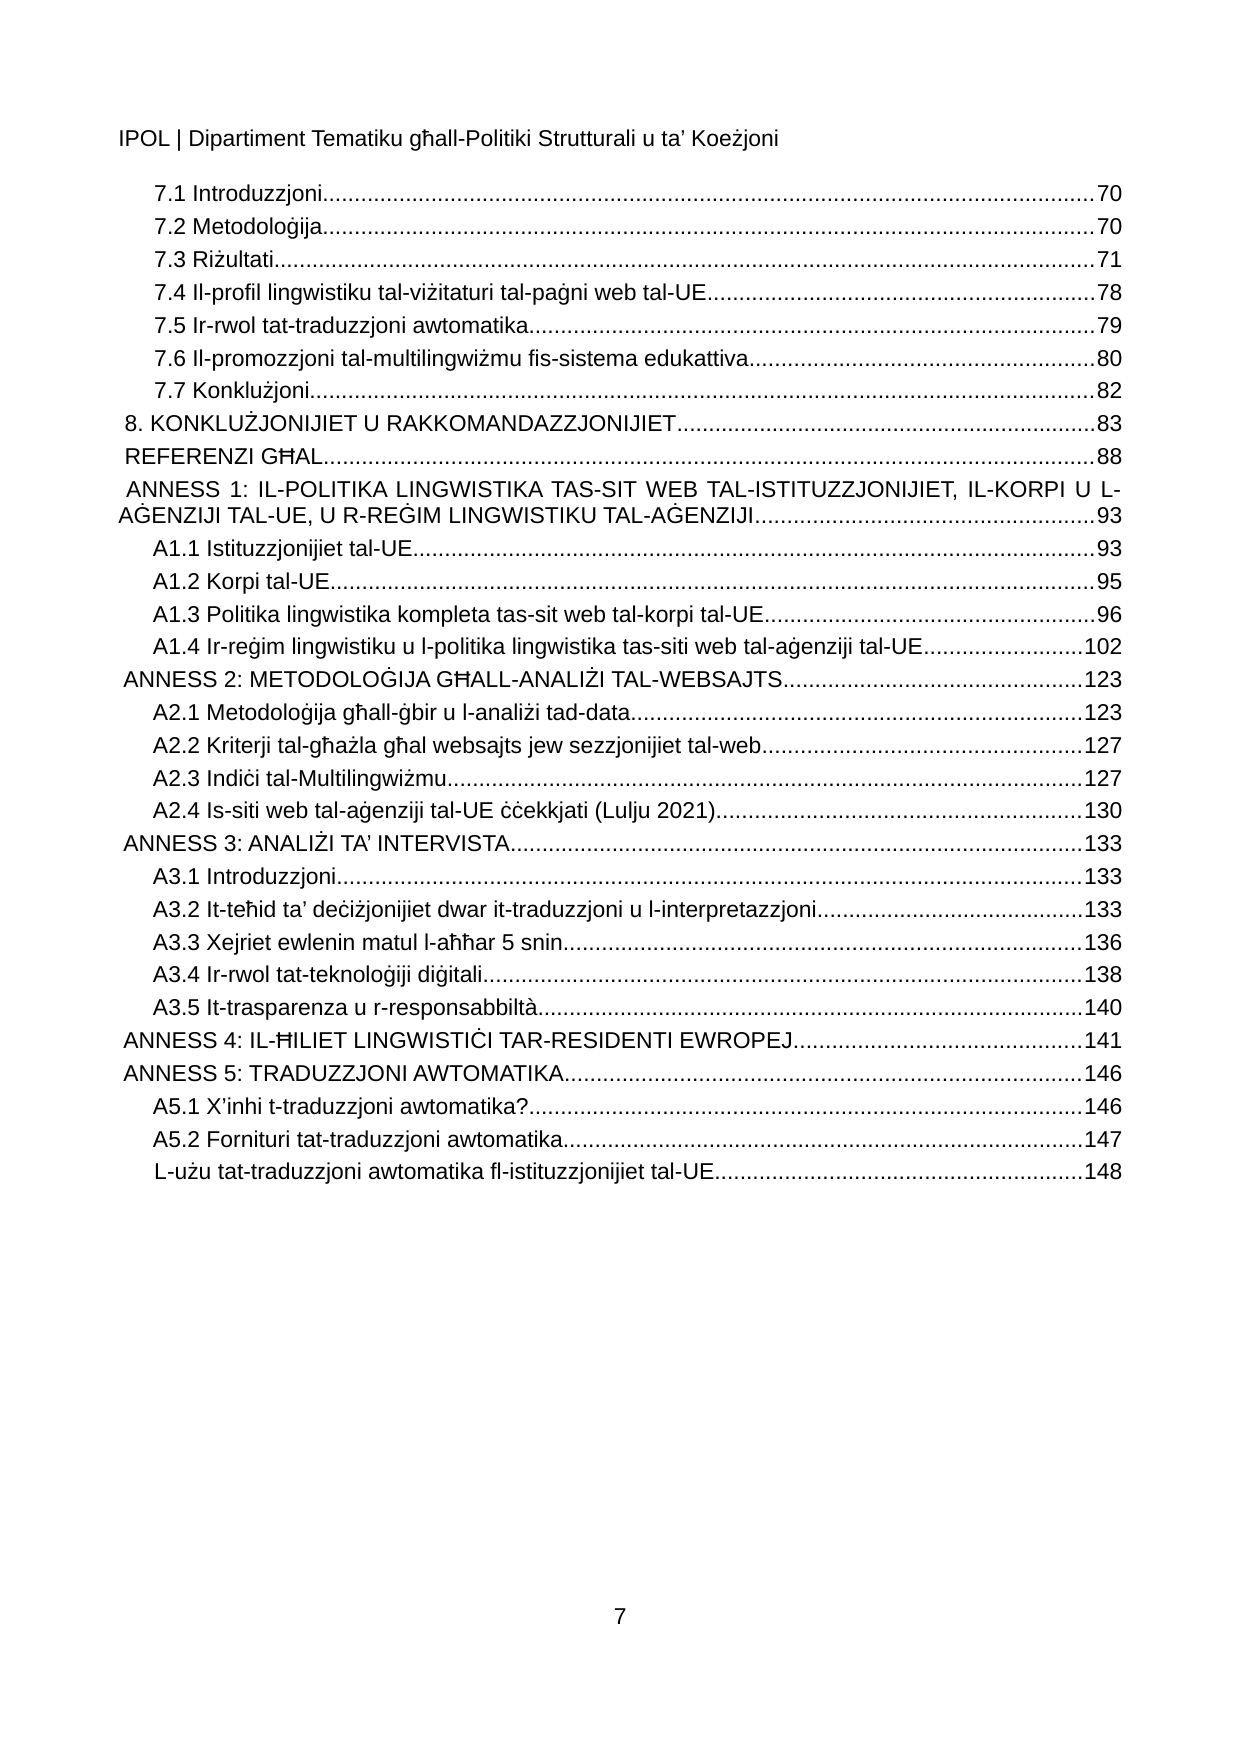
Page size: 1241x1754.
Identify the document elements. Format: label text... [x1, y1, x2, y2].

text ​ 7.1 Introduzzjoni 70 [148, 180, 1122, 207]
text ​ ANNESS 4: IL-ĦILIET LINGWISTIĊI TAR-RESIDENTI EWROPEJ 141 [118, 1027, 1122, 1053]
text ​ A2.1 Metodoloġija għall-ġbir u l-analiżi tad-data 123 [148, 699, 1122, 725]
text ​ 7.3 Riżultati 71 [148, 246, 1122, 272]
text ​ 7.2 Metodoloġija 70 [148, 213, 1122, 239]
text ​ ANNESS 5: TRADUZZJONI AWTOMATIKA 146 [118, 1060, 1122, 1086]
text ​ 7.6 Il-promozzjoni tal-multilingwiżmu fis-sistema edukattiva 80 [148, 344, 1122, 371]
text ​ A5.1 X’inhi t-traduzzjoni awtomatika? 146 [148, 1093, 1122, 1119]
text ​ A1.3 Politika lingwistika kompleta tas-sit web tal-korpi tal-UE 96 [148, 601, 1122, 627]
text ​ A3.4 Ir-rwol tat-teknoloġiji diġitali 138 [148, 961, 1122, 988]
text ​ A5.2 Fornituri tat-traduzzjoni awtomatika 147 [148, 1126, 1122, 1152]
text ​ A2.3 Indiċi tal-Multilingwiżmu 127 [148, 764, 1122, 791]
text ​ ANNESS 2: METODOLOĠIJA GĦALL-ANALIŻI TAL-WEBSAJTS 123 [118, 666, 1122, 692]
text ​ 8. KONKLUŻJONIJIET U RAKKOMANDAZZJONIJIET 83 [118, 410, 1122, 436]
text ​ ANNESS 1: IL-POLITIKA LINGWISTIKA TAS-SIT WEB TAL-ISTITUZZJONIJIET, IL-KORPI U L-AĠENZIJI TAL-UE, U R-REĠIM LINGWISTIKU TAL-AĠENZIJI 93 [118, 476, 1122, 528]
text ​ 7.5 Ir-rwol tat-traduzzjoni awtomatika 79 [148, 312, 1122, 338]
text ​ A3.5 It-trasparenza u r-responsabbiltà 140 [148, 994, 1122, 1021]
text ​ A3.3 Xejriet ewlenin matul l-aħħar 5 snin 136 [148, 929, 1122, 955]
text ​ ANNESS 3: ANALIŻI TA’ INTERVISTA 133 [118, 830, 1122, 857]
text ​ A2.4 Is-siti web tal-aġenziji tal-UE ċċekkjati (Lulju 2021) 130 [148, 797, 1122, 824]
text ​ L-użu tat-traduzzjoni awtomatika fl-istituzzjonijiet tal-UE 148 [148, 1158, 1122, 1185]
text ​ 7.4 Il-profil lingwistiku tal-viżitaturi tal-paġni web tal-UE 78 [148, 279, 1122, 305]
text ​ REFERENZI GĦAL 88 [118, 443, 1122, 469]
text ​ A1.2 Korpi tal-UE 95 [148, 568, 1122, 594]
text ​ A1.4 Ir-reġim lingwistiku u l-politika lingwistika tas-siti web tal-aġenziji tal-UE 102 [148, 633, 1122, 660]
text ​ A3.1 Introduzzjoni 133 [148, 863, 1122, 889]
text ​ A2.2 Kriterji tal-għażla għal websajts jew sezzjonijiet tal-web 127 [148, 732, 1122, 758]
text ​ A3.2 It-teħid ta’ deċiżjonijiet dwar it-traduzzjoni u l-interpretazzjoni 133 [148, 896, 1122, 922]
text ​ 7.7 Konklużjoni 82 [148, 377, 1122, 404]
text ​ A1.1 Istituzzjonijiet tal-UE 93 [148, 535, 1122, 561]
